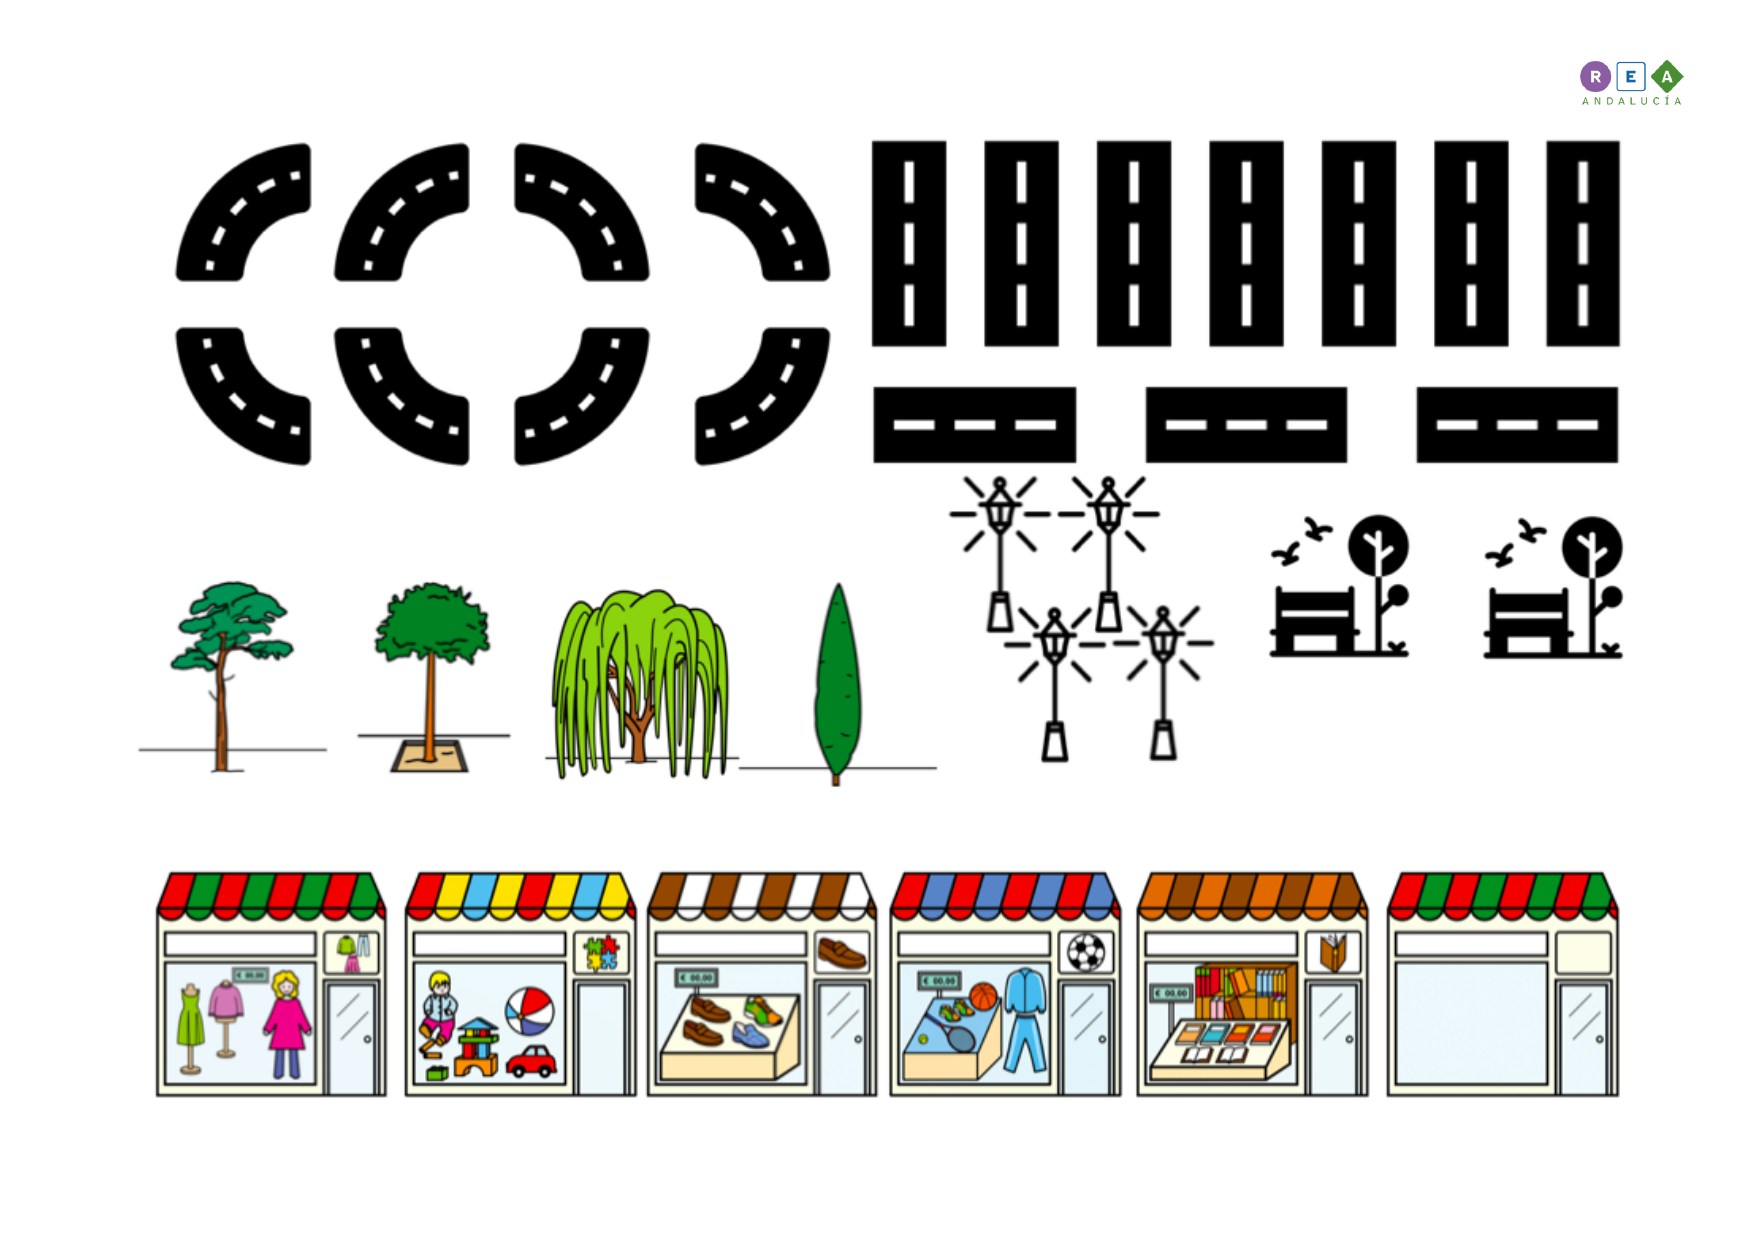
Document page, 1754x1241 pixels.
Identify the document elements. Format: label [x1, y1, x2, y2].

picture [1575, 55, 1688, 110]
picture [131, 130, 1630, 1117]
